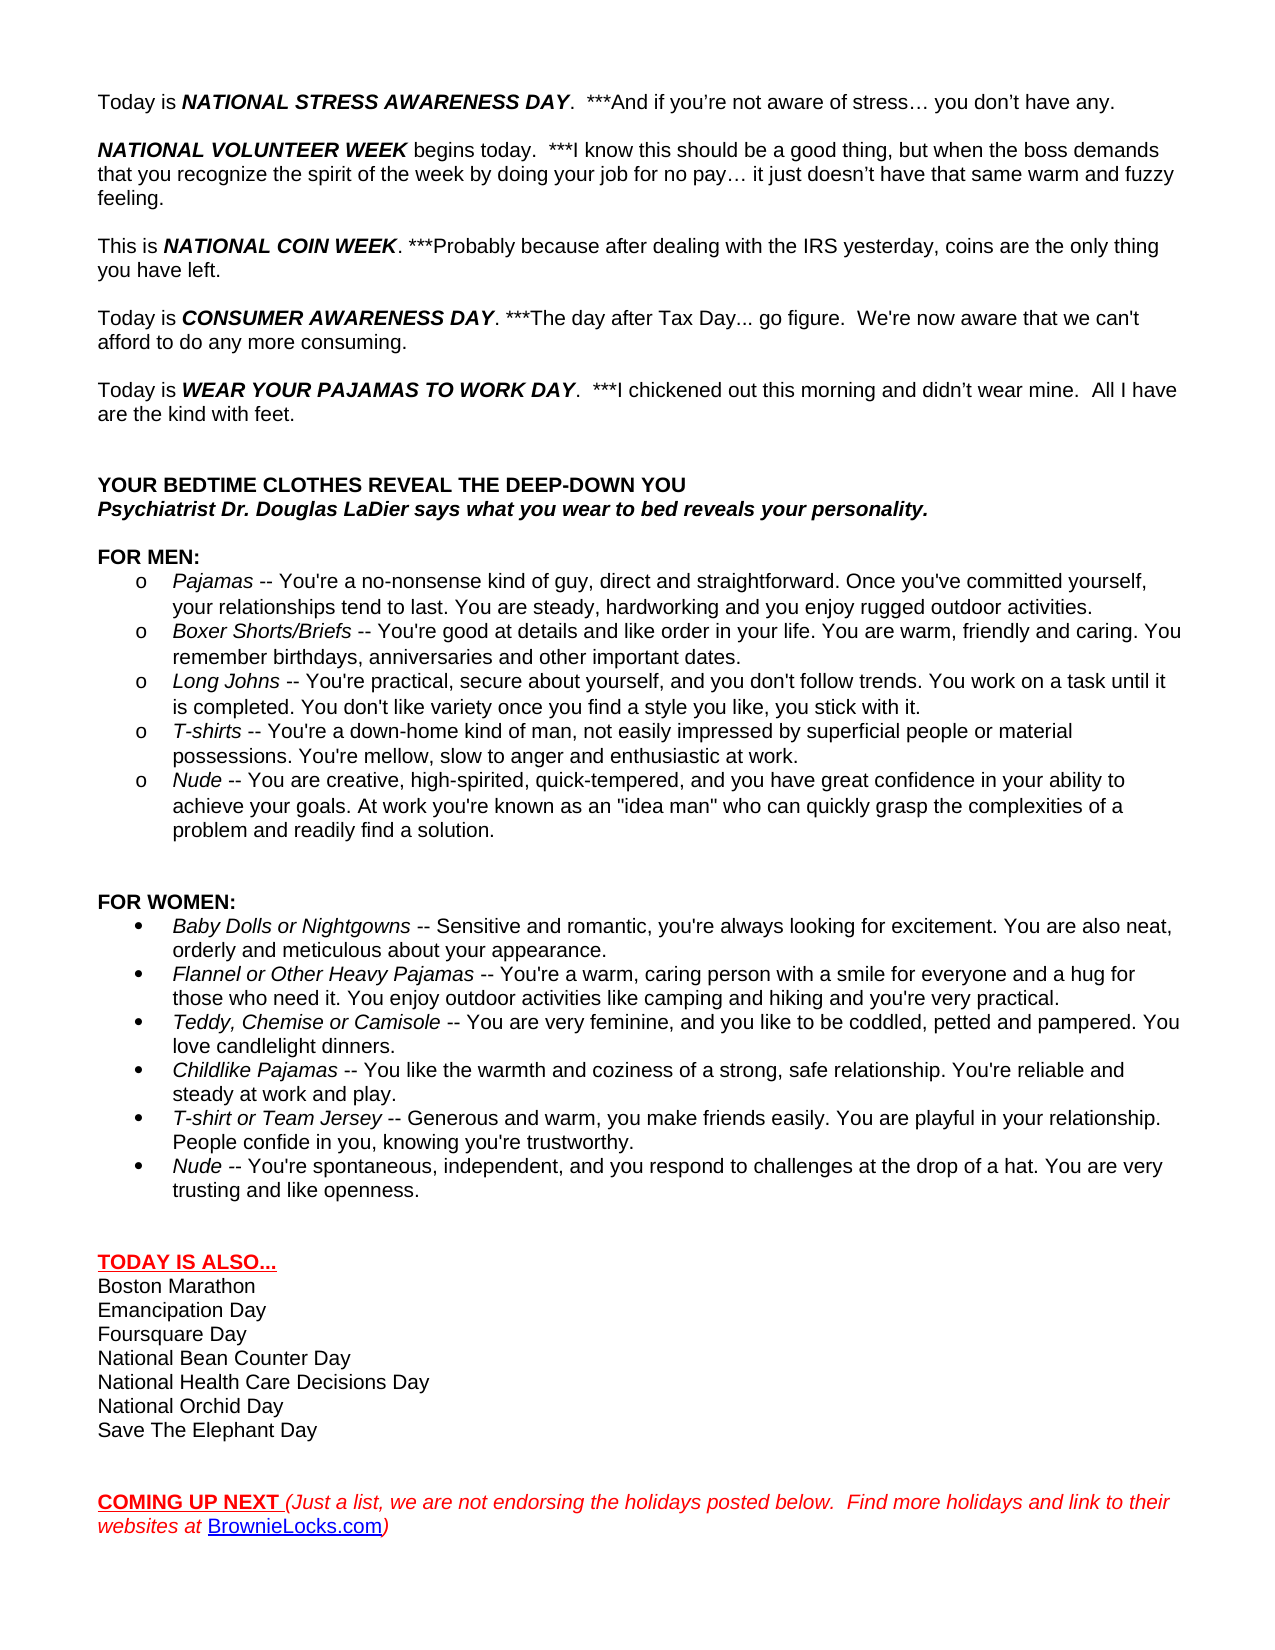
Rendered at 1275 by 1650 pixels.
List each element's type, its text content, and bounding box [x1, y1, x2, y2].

text This is NATIONAL COIN WEEK. ***Probably because after dealing with the IRS yesterday, coins are the only thing you have left. [97, 234, 1185, 282]
list T-shirt or Team Jersey -- Generous and warm, you make friends easily. You are playful in your relationship. People confide in you, knowing you're trustworthy. [135, 1106, 1185, 1154]
text COMING UP NEXT (Just a list, we are not endorsing the holidays posted below. Find more holidays and link to their websites at BrownieLocks.com) [97, 1489, 1185, 1537]
text YOUR BEDTIME CLOTHES REVEAL THE DEEP-DOWN YOU [97, 473, 1185, 497]
text Today is WEAR YOUR PAJAMAS TO WORK DAY. ***I chickened out this morning and didn’t wear mine. All I have are the kind with feet. [97, 377, 1185, 425]
list Flannel or Other Heavy Pajamas -- You're a warm, caring person with a smile for everyone and a hug for those who need it. You enjoy outdoor activities like camping and hiking and you're very practical. [135, 962, 1185, 1010]
text NATIONAL VOLUNTEER WEEK begins today. ***I know this should be a good thing, but when the boss demands that you recognize the spirit of the week by doing your job for no pay… it just doesn’t have that same warm and fuzzy feeling. [97, 138, 1185, 210]
text TODAY IS ALSO... [97, 1250, 1185, 1274]
list Long Johns -- You're practical, secure about yourself, and you don't follow trends. You work on a task until it is completed. You don't like variety once you find a style you like, you stick with it. [135, 669, 1185, 718]
list Teddy, Chemise or Camisole -- You are very feminine, and you like to be coddled, petted and pampered. You love candlelight dinners. [135, 1010, 1185, 1058]
list T-shirts -- You're a down-home kind of man, not easily impressed by superficial people or material possessions. You're mellow, slow to anger and enthusiastic at work. [135, 718, 1185, 768]
list Pajamas -- You're a no-nonsense kind of guy, direct and straightforward. Once you've committed yourself, your relationships tend to last. You are steady, hardworking and you enjoy rugged outdoor activities. [135, 569, 1185, 619]
text FOR WOMEN: [97, 890, 1185, 914]
list Baby Dolls or Nightgowns -- Sensitive and romantic, you're always looking for excitement. You are also neat, orderly and meticulous about your appearance. [135, 914, 1185, 962]
text Today is CONSUMER AWARENESS DAY. ***The day after Tax Day... go figure. We're now aware that we can't afford to do any more consuming. [97, 306, 1185, 353]
text Today is NATIONAL STRESS AWARENESS DAY. ***And if you’re not aware of stress… you don’t have any. [97, 90, 1185, 114]
text Psychiatrist Dr. Douglas LaDier says what you wear to bed reveals your personality. [97, 497, 1185, 521]
list Nude -- You're spontaneous, independent, and you respond to challenges at the drop of a hat. You are very trusting and like openness. [135, 1154, 1185, 1202]
text Boston Marathon Emancipation Day Foursquare Day National Bean Counter Day National Health Care Decisions Day National Orchid Day Save The Elephant Day [97, 1274, 1185, 1442]
list Boxer Shorts/Briefs -- You're good at details and like order in your life. You are warm, friendly and caring. You remember birthdays, anniversaries and other important dates. [135, 619, 1185, 669]
list Childlike Pajamas -- You like the warmth and coziness of a strong, safe relationship. You're reliable and steady at work and play. [135, 1058, 1185, 1106]
text FOR MEN: [97, 545, 1185, 569]
list Nude -- You are creative, high-spirited, quick-tempered, and you have great confidence in your ability to achieve your goals. At work you're known as an "idea man" who can quickly grasp the complexities of a problem and readily find a solution. [135, 768, 1185, 842]
